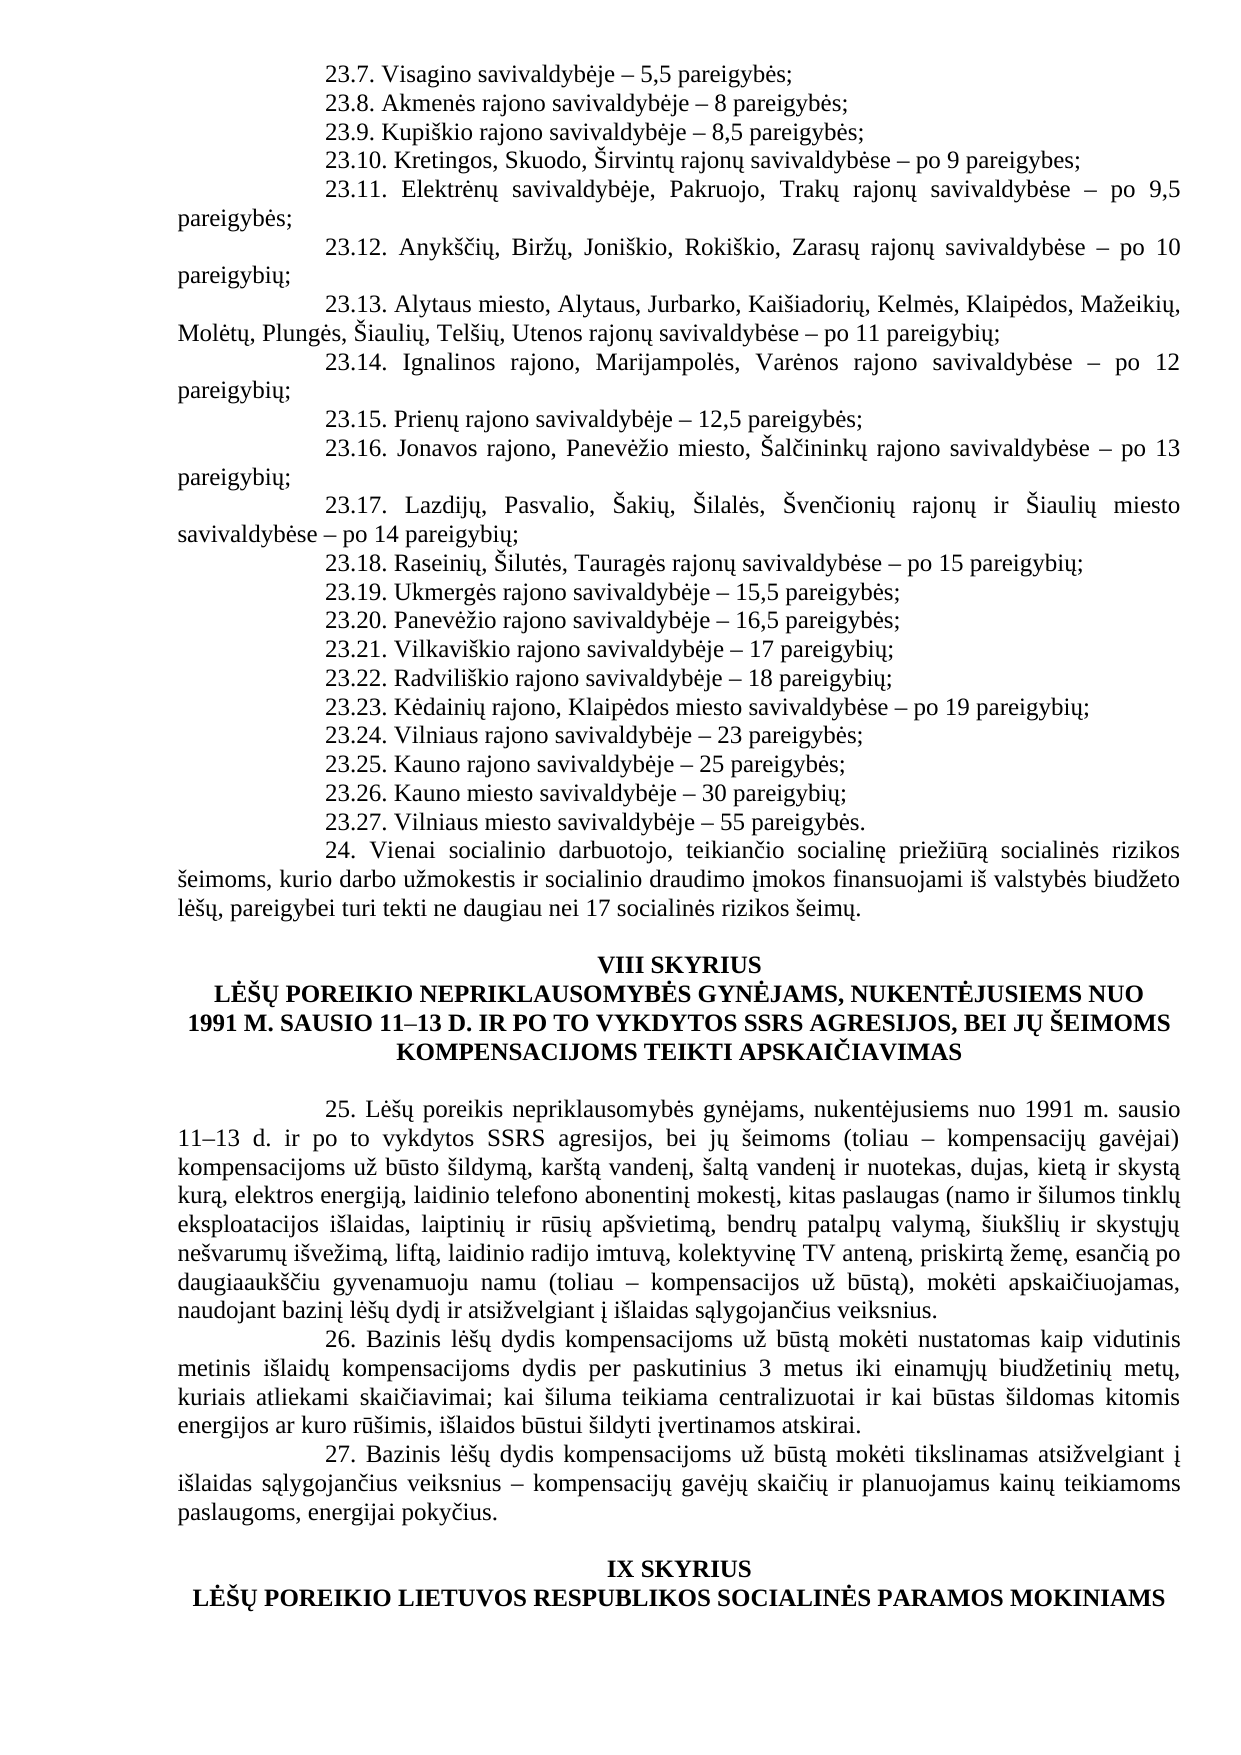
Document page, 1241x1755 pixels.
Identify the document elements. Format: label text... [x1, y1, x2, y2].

text LĖŠŲ POREIKIO NEPRIKLAUSOMYBĖS GYNĖJAMS, NUKENTĖJUSIEMS NUO 1991 M. SAUSIO 11–13 D. IR PO TO VYKDYTOS SSRS AGRESIJOS, BEI JŲ ŠEIMOMS KOMPENSACIJOMS TEIKTI APSKAIČIAVIMAS [177, 979, 1181, 1065]
text 23.8. Akmenės rajono savivaldybėje – 8 pareigybės; [177, 88, 1181, 117]
text 23.15. Prienų rajono savivaldybėje – 12,5 pareigybės; [177, 404, 1181, 433]
text 27. Bazinis lėšų dydis kompensacijoms už būstą mokėti tikslinamas atsižvelgiant į išlaidas sąlygojančius veiksnius – kompensacijų gavėjų skaičių ir planuojamus kainų teikiamoms paslaugoms, energijai pokyčius. [177, 1439, 1181, 1525]
text 23.21. Vilkaviškio rajono savivaldybėje – 17 pareigybių; [177, 634, 1181, 663]
text 23.25. Kauno rajono savivaldybėje – 25 pareigybės; [177, 749, 1181, 778]
text 26. Bazinis lėšų dydis kompensacijoms už būstą mokėti nustatomas kaip vidutinis metinis išlaidų kompensacijoms dydis per paskutinius 3 metus iki einamųjų biudžetinių metų, kuriais atliekami skaičiavimai; kai šiluma teikiama centralizuotai ir kai būstas šildomas kitomis energijos ar kuro rūšimis, išlaidos būstui šildyti įvertinamos atskirai. [177, 1324, 1181, 1439]
text 23.19. Ukmergės rajono savivaldybėje – 15,5 pareigybės; [177, 577, 1181, 605]
text VIII SKYRIUS [177, 950, 1181, 979]
text 25. Lėšų poreikis nepriklausomybės gynėjams, nukentėjusiems nuo 1991 m. sausio 11–13 d. ir po to vykdytos SSRS agresijos, bei jų šeimoms (toliau – kompensacijų gavėjai) kompensacijoms už būsto šildymą, karštą vandenį, šaltą vandenį ir nuotekas, dujas, kietą ir skystą kurą, elektros energiją, laidinio telefono abonentinį mokestį, kitas paslaugas (namo ir šilumos tinklų eksploatacijos išlaidas, laiptinių ir rūsių apšvietimą, bendrų patalpų valymą, šiukšlių ir skystųjų nešvarumų išvežimą, liftą, laidinio radijo imtuvą, kolektyvinę TV anteną, priskirtą žemę, esančią po daugiaaukščiu gyvenamuoju namu (toliau – kompensacijos už būstą), mokėti apskaičiuojamas, naudojant bazinį lėšų dydį ir atsižvelgiant į išlaidas sąlygojančius veiksnius. [177, 1094, 1181, 1324]
text 23.22. Radviliškio rajono savivaldybėje – 18 pareigybių; [177, 663, 1181, 692]
text 23.12. Anykščių, Biržų, Joniškio, Rokiškio, Zarasų rajonų savivaldybėse – po 10 pareigybių; [177, 232, 1181, 289]
text IX SKYRIUS [177, 1554, 1181, 1583]
text 23.9. Kupiškio rajono savivaldybėje – 8,5 pareigybės; [177, 117, 1181, 145]
text 23.20. Panevėžio rajono savivaldybėje – 16,5 pareigybės; [177, 605, 1181, 634]
text LĖŠŲ POREIKIO LIETUVOS RESPUBLIKOS SOCIALINĖS PARAMOS MOKINIAMS [177, 1583, 1181, 1612]
text 23.18. Raseinių, Šilutės, Tauragės rajonų savivaldybėse – po 15 pareigybių; [177, 548, 1181, 577]
text 23.16. Jonavos rajono, Panevėžio miesto, Šalčininkų rajono savivaldybėse – po 13 pareigybių; [177, 433, 1181, 490]
text 23.17. Lazdijų, Pasvalio, Šakių, Šilalės, Švenčionių rajonų ir Šiaulių miesto savivaldybėse – po 14 pareigybių; [177, 490, 1181, 548]
text 23.7. Visagino savivaldybėje – 5,5 pareigybės; [177, 59, 1181, 88]
text 23.24. Vilniaus rajono savivaldybėje – 23 pareigybės; [177, 720, 1181, 749]
text 23.13. Alytaus miesto, Alytaus, Jurbarko, Kaišiadorių, Kelmės, Klaipėdos, Mažeikių, Molėtų, Plungės, Šiaulių, Telšių, Utenos rajonų savivaldybėse – po 11 pareigybių; [177, 289, 1181, 347]
text 23.11. Elektrėnų savivaldybėje, Pakruojo, Trakų rajonų savivaldybėse – po 9,5 pareigybės; [177, 174, 1181, 232]
text 23.23. Kėdainių rajono, Klaipėdos miesto savivaldybėse – po 19 pareigybių; [177, 692, 1181, 720]
text 24. Vienai socialinio darbuotojo, teikiančio socialinę priežiūrą socialinės rizikos šeimoms, kurio darbo užmokestis ir socialinio draudimo įmokos finansuojami iš valstybės biudžeto lėšų, pareigybei turi tekti ne daugiau nei 17 socialinės rizikos šeimų. [177, 835, 1181, 922]
text 23.14. Ignalinos rajono, Marijampolės, Varėnos rajono savivaldybėse – po 12 pareigybių; [177, 347, 1181, 404]
text 23.10. Kretingos, Skuodo, Širvintų rajonų savivaldybėse – po 9 pareigybes; [177, 145, 1181, 174]
text 23.26. Kauno miesto savivaldybėje – 30 pareigybių; [177, 778, 1181, 807]
text 23.27. Vilniaus miesto savivaldybėje – 55 pareigybės. [177, 807, 1181, 835]
